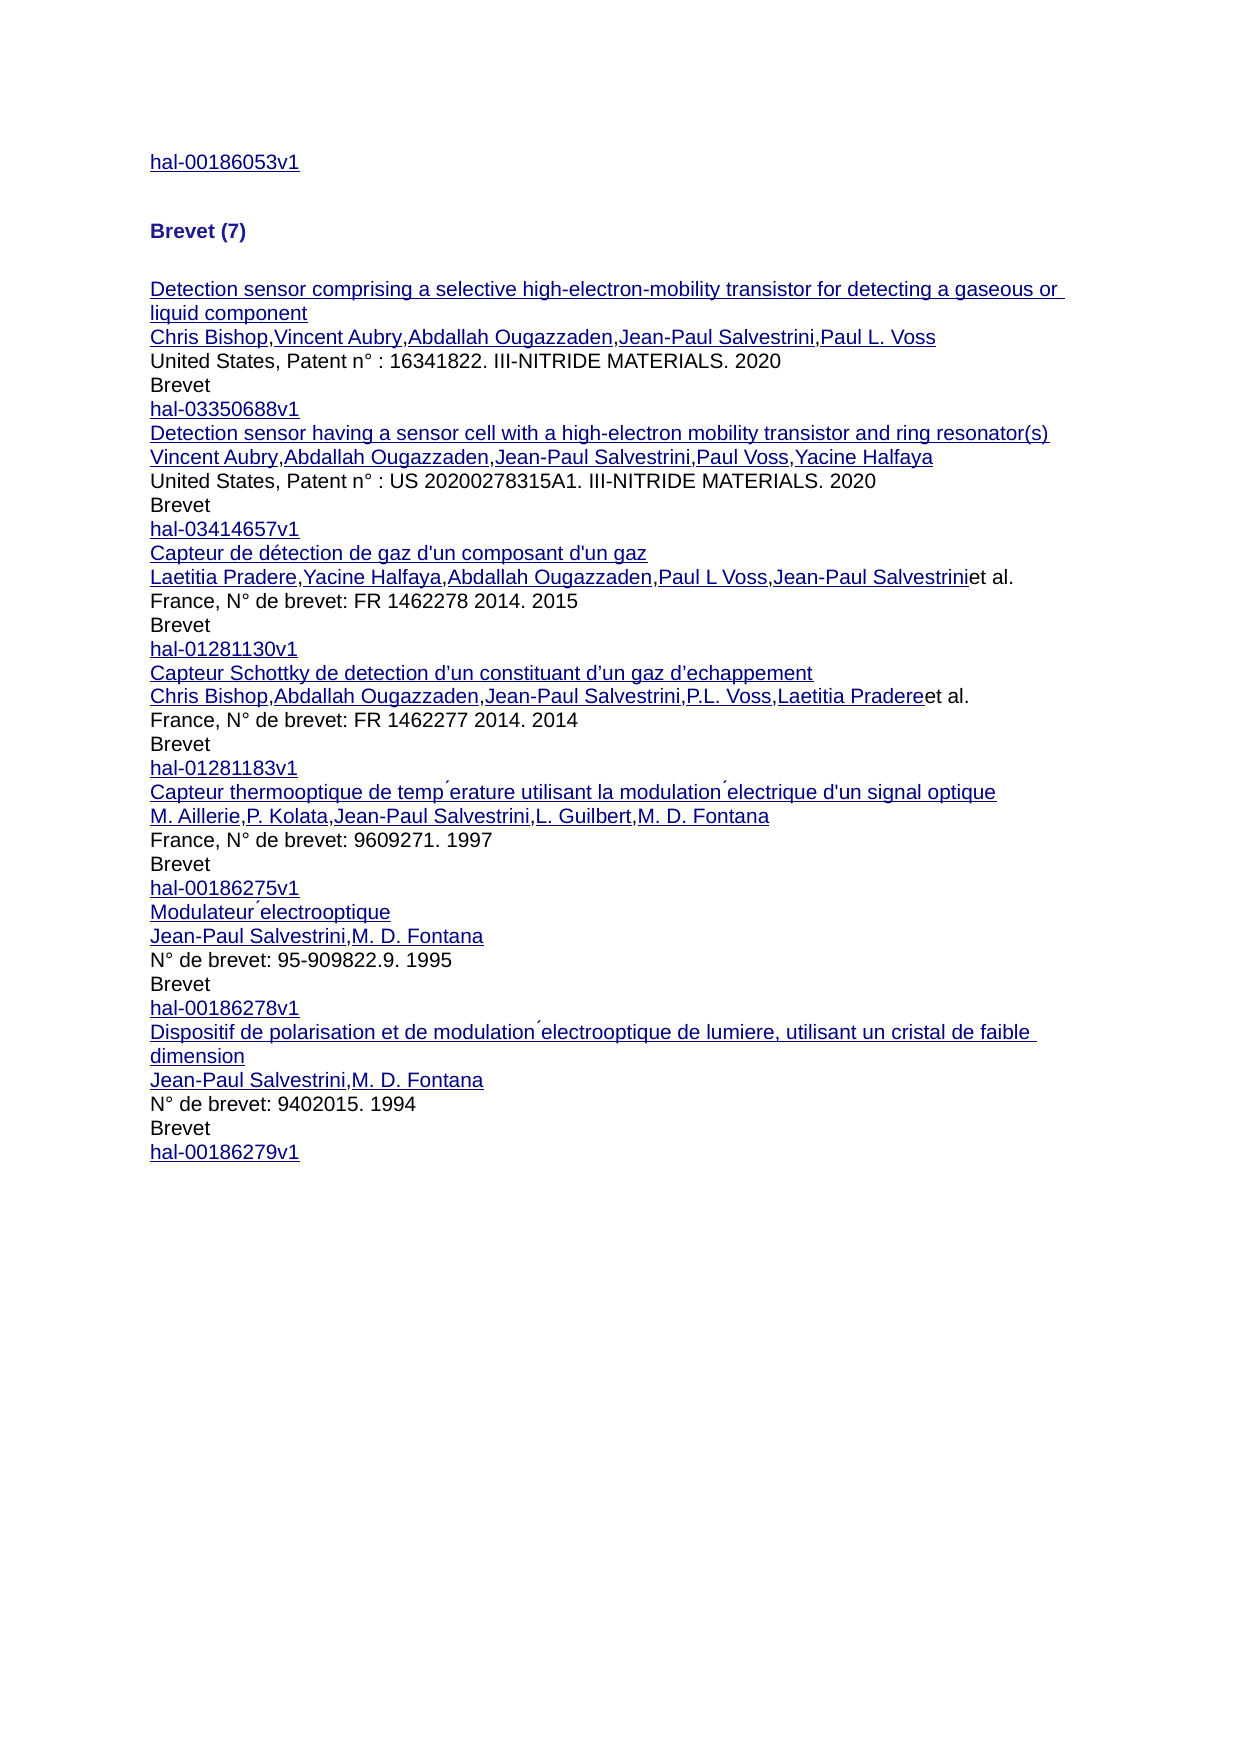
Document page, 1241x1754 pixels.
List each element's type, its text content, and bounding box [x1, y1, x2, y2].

table_cell Modulateur ́electrooptique Jean-Paul Salvestrini,M. D. Fontana N° de brevet: 95-909822.9. 1995 Brevet hal-00186278v1 [150, 900, 1090, 1020]
subtitle Brevet (7) [150, 219, 1090, 243]
table_cell Detection sensor having a sensor cell with a high-electron mobility transistor and ring resonator(s) Vincent Aubry,Abdallah Ougazzaden,Jean-Paul Salvestrini,Paul Voss,Yacine Halfaya United States, Patent n° : US 20200278315A1. III-NITRIDE MATERIALS. 2020 Brevet hal-03414657v1 [150, 421, 1090, 541]
table_cell hal-00186053v1 [150, 150, 1090, 174]
table_cell Capteur de détection de gaz d'un composant d'un gaz Laetitia Pradere,Yacine Halfaya,Abdallah Ougazzaden,Paul L Voss,Jean-Paul Salvestriniet al. France, N° de brevet: FR 1462278 2014. 2015 Brevet hal-01281130v1 [150, 541, 1090, 660]
table_cell Capteur Schottky de detection d’un constituant d’un gaz d’echappement Chris Bishop,Abdallah Ougazzaden,Jean-Paul Salvestrini,P.L. Voss,Laetitia Pradereet al. France, N° de brevet: FR 1462277 2014. 2014 Brevet hal-01281183v1 [150, 660, 1090, 780]
table_cell Capteur thermooptique de temp ́erature utilisant la modulation ́electrique d'un signal optique M. Aillerie,P. Kolata,Jean-Paul Salvestrini,L. Guilbert,M. D. Fontana France, N° de brevet: 9609271. 1997 Brevet hal-00186275v1 [150, 780, 1090, 900]
table_cell Dispositif de polarisation et de modulation ́electrooptique de lumiere, utilisant un cristal de faible dimension Jean-Paul Salvestrini,M. D. Fontana N° de brevet: 9402015. 1994 Brevet hal-00186279v1 [150, 1020, 1090, 1163]
table_header Detection sensor comprising a selective high-electron-mobility transistor for detecting a gaseous or liquid component Chris Bishop,Vincent Aubry,Abdallah Ougazzaden,Jean-Paul Salvestrini,Paul L. Voss United States, Patent n° : 16341822. III-NITRIDE MATERIALS. 2020 Brevet hal-03350688v1 [150, 277, 1090, 421]
